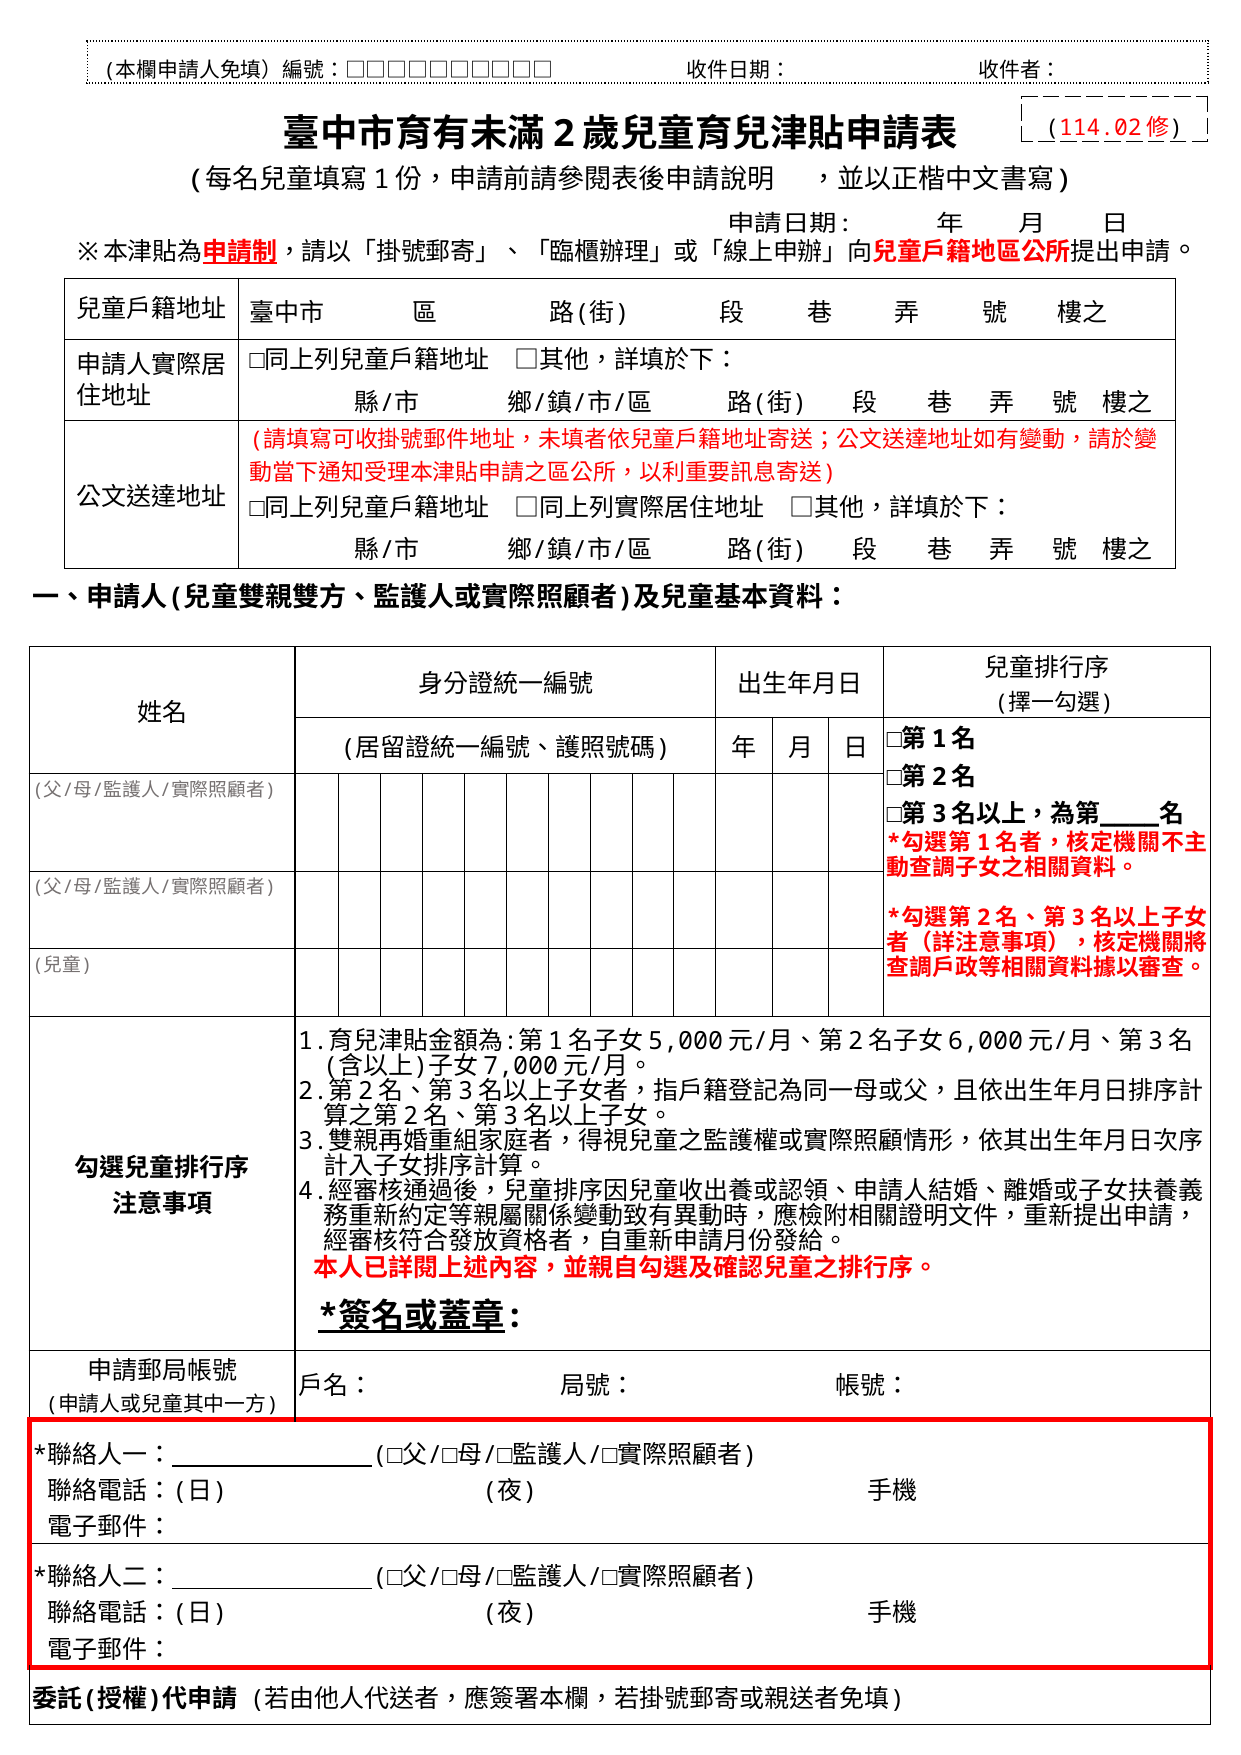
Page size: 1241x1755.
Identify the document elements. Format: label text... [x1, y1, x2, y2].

table_cell [381, 949, 422, 1016]
table_cell □第1名 □第2名 □第3名以上，為第____名 *勾選第1名者，核定機關不主動查調子女之相關資料。 *勾選第2名、第3名以上子女者（詳注意事項），核定機關將查調戶政等相關資料據以審查。 [884, 718, 1210, 1016]
table_cell [674, 774, 715, 871]
table_cell 姓名 [30, 647, 294, 773]
table_header 臺中市育有未滿2歲兒童育兒津貼申請表 (每名兒童填寫1份，申請前請參閱表後申請說明 ，並以正楷中文書寫) 申請日期: 年 月 日 ※本津貼為申請制，請以「掛號郵寄」、「臨櫃辦理」或「線上申辦」向兒童戶籍地區公所提出申請。 一、申請人(兒童雙親雙方、監護人或實際照顧者)及兒童基本資料： [29, 72, 1211, 646]
table_cell [773, 872, 828, 948]
table_cell [633, 774, 673, 871]
table_cell [507, 872, 548, 948]
table_cell 月 [773, 718, 828, 773]
table_cell 兒童排行序 (擇一勾選) [884, 647, 1210, 717]
table_cell 委託(授權)代申請 (若由他人代送者，應簽署本欄，若掛號郵寄或親送者免填) [30, 1670, 1210, 1724]
table_cell [339, 949, 380, 1016]
table_cell [423, 872, 464, 948]
table_cell [339, 872, 380, 948]
table_cell [829, 872, 883, 948]
table_cell [773, 949, 828, 1016]
table_cell *聯絡人一： (□父/□母/□監護人/□實際照顧者) 聯絡電話：(日) (夜) 手機 電子郵件： [32, 1422, 1208, 1543]
table_cell [507, 949, 548, 1016]
table_cell [296, 949, 338, 1016]
table_cell *聯絡人二： (□父/□母/□監護人/□實際照顧者) 聯絡電話：(日) (夜) 手機 電子郵件： [32, 1544, 1208, 1665]
table_cell [381, 774, 422, 871]
table_cell (請填寫可收掛號郵件地址，未填者依兒童戶籍地址寄送；公文送達地址如有變動，請於變動當下通知受理本津貼申請之區公所，以利重要訊息寄送) □同上列兒童戶籍地址 □同上列實際居住地址 □其他，詳填於下： 縣/市 鄉/鎮/市/區 路(街) 段 巷 弄 號 樓之 [239, 421, 1175, 567]
table_cell [591, 949, 632, 1016]
table_cell [591, 774, 632, 871]
table_cell (居留證統一編號、護照號碼) [296, 718, 715, 773]
table_cell [716, 872, 772, 948]
table_cell 申請人實際居住地址 [65, 340, 238, 420]
table_cell 勾選兒童排行序 注意事項 [30, 1017, 294, 1349]
table_cell [773, 774, 828, 871]
table_cell 戶名： 局號： 帳號： [296, 1351, 1210, 1417]
table_cell [549, 949, 590, 1016]
table_cell [296, 872, 338, 948]
table_cell [465, 774, 506, 871]
table_cell [339, 774, 380, 871]
table_cell (父/母/監護人/實際照顧者) [30, 774, 294, 871]
table_cell [591, 872, 632, 948]
table_cell [633, 872, 673, 948]
table_cell 申請郵局帳號 (申請人或兒童其中一方) [30, 1351, 294, 1417]
table_cell [381, 872, 422, 948]
table_header 臺中市 區 路(街) 段 巷 弄 號 樓之 [239, 279, 1175, 339]
table_cell 公文送達地址 [65, 421, 238, 567]
table_cell [465, 949, 506, 1016]
table_cell [507, 774, 548, 871]
text (本欄申請人免填）編號：□□□□□□□□□□ 收件日期： 收件者： [103, 53, 1207, 82]
table_cell [716, 949, 772, 1016]
table_cell [465, 872, 506, 948]
table_cell □同上列兒童戶籍地址 □其他，詳填於下： 縣/市 鄉/鎮/市/區 路(街) 段 巷 弄 號 樓之 [239, 340, 1175, 420]
table_cell 日 [829, 718, 883, 773]
table_cell [716, 774, 772, 871]
table_cell 年 [716, 718, 772, 773]
table_cell [633, 949, 673, 1016]
table_cell [829, 949, 883, 1016]
table_cell (兒童) [30, 949, 294, 1016]
table_cell (父/母/監護人/實際照顧者) [30, 872, 294, 948]
table_cell [549, 872, 590, 948]
table_cell 1.育兒津貼金額為:第1名子女5,000元/月、第2名子女6,000元/月、第3名(含以上)子女7,000元/月。 2.第2名、第3名以上子女者，指戶籍登記為同一母或父，且依出生年月日排序計算之第2名、第3名以上子女。 3.雙親再婚重組家庭者，得視兒童之監護權或實際照顧情形，依其出生年月日次序 計入子女排序計算。 4.經審核通過後，兒童排序因兒童收出養或認領、申請人結婚、離婚或子女扶養義務重新約定等親屬關係變動致有異動時，應檢附相關證明文件，重新提出申請，經審核符合發放資格者，自重新申請月份發給。 本人已詳閱上述內容，並親自勾選及確認兒童之排行序。 *簽名或蓋章: [296, 1017, 1210, 1349]
table_cell [296, 774, 338, 871]
table_cell 身分證統一編號 [296, 647, 715, 717]
table_cell [674, 949, 715, 1016]
table_cell [423, 949, 464, 1016]
table_cell [549, 774, 590, 871]
table_header 兒童戶籍地址 [65, 279, 238, 339]
table_cell [674, 872, 715, 948]
table_cell [829, 774, 883, 871]
table_cell 出生年月日 [716, 647, 883, 717]
table_cell [423, 774, 464, 871]
